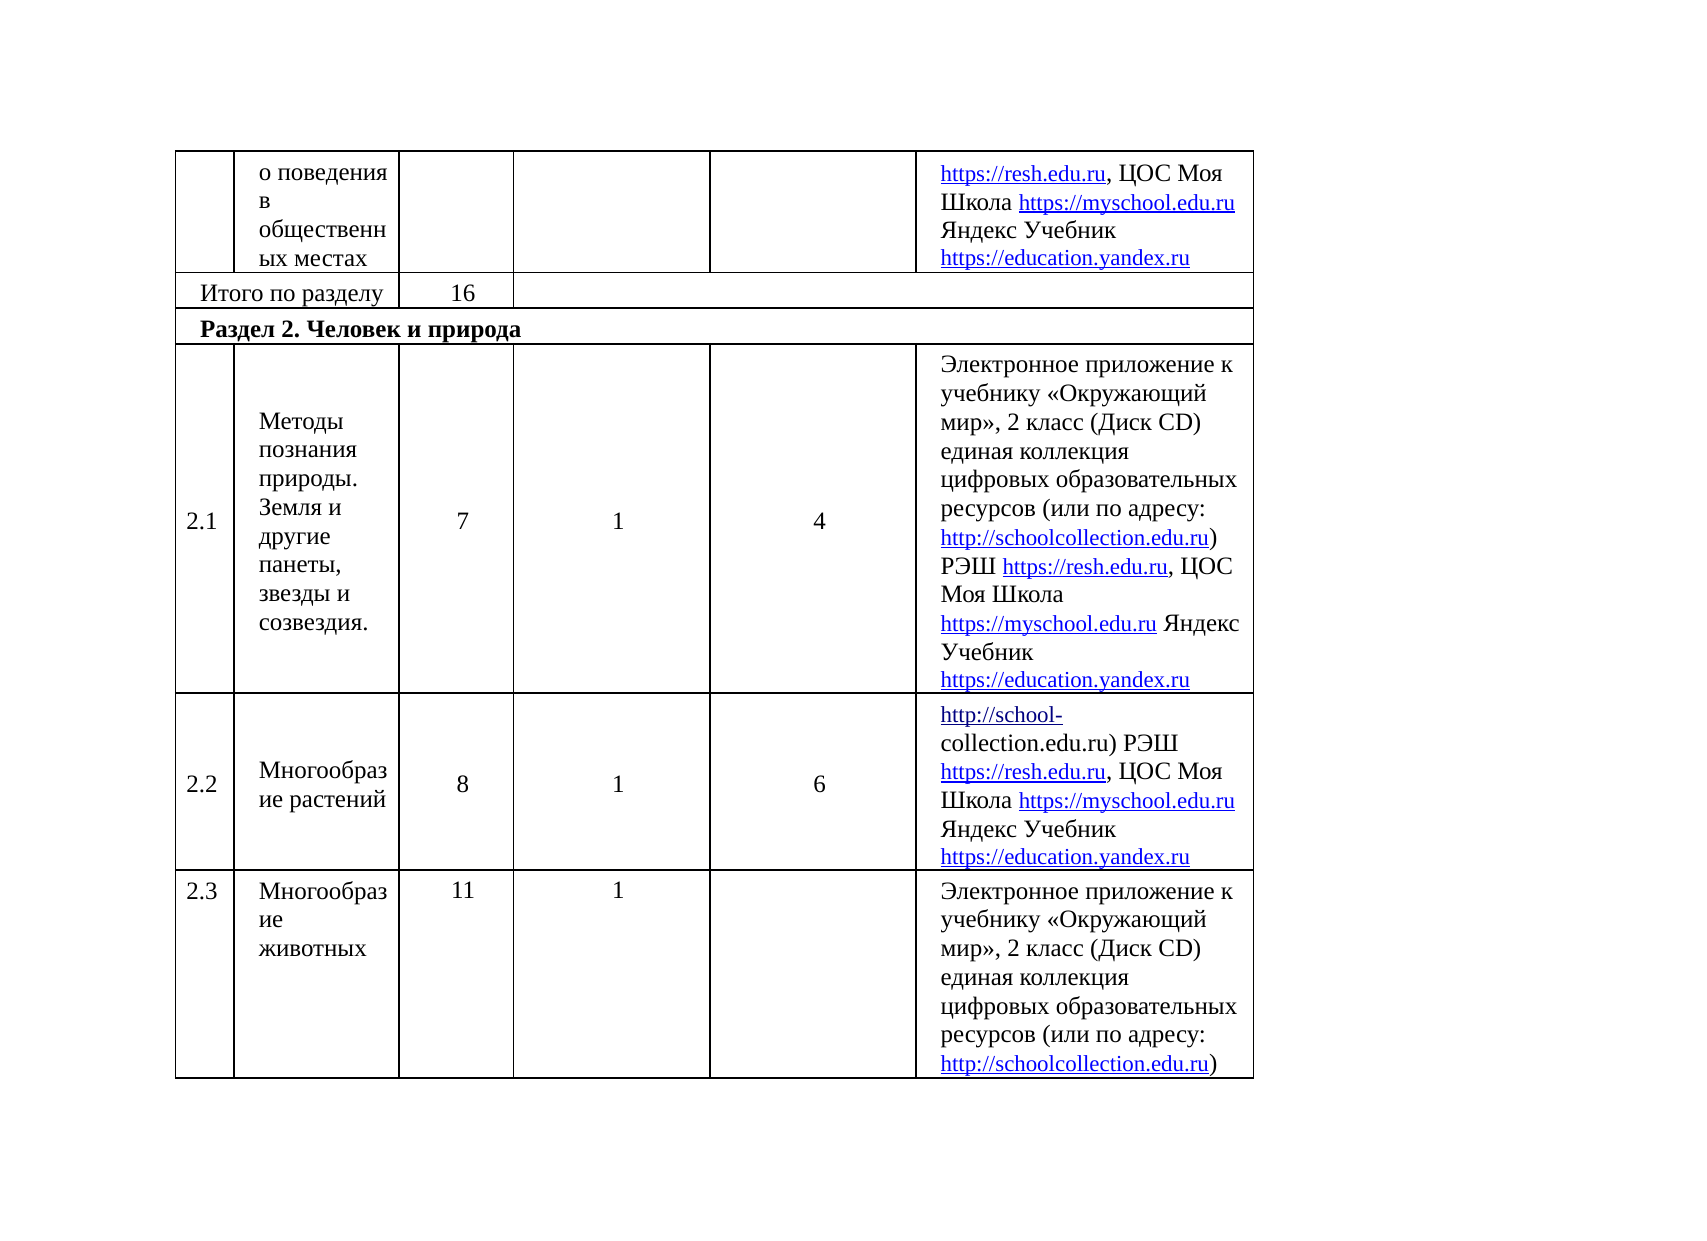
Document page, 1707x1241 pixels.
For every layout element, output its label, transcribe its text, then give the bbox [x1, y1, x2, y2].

table_cell Итого по разделу [176, 273, 398, 307]
table_cell Электронное приложение к учебнику «Окружающий мир», 2 класс (Диск СD) единая коллекция цифровых образовательных ресурсов (или по адресу: http://schoolcollection.edu.ru) [917, 871, 1253, 1077]
table_cell [400, 152, 513, 272]
table_cell Многообразие растений [235, 694, 398, 869]
table_cell [514, 273, 1253, 307]
table_cell 2.1 [176, 345, 233, 692]
table_cell о поведения в общественных местах [235, 152, 398, 272]
table_cell 8 [400, 694, 513, 869]
table_cell 11 [400, 871, 513, 1077]
table_cell 7 [400, 345, 513, 692]
table_cell 1 [514, 345, 709, 692]
table_cell Методы познания природы. Земля и другие панеты, звезды и созвездия. [235, 345, 398, 692]
table_cell 2.2 [176, 694, 233, 869]
table_cell Раздел 2. Человек и природа [176, 309, 1253, 343]
table_cell [711, 871, 915, 1077]
table_cell http://school- collection.edu.ru) РЭШ https://resh.edu.ru, ЦОС Моя Школа https://myschool.edu.ru Яндекс Учебник https://education.yandex.ru [917, 694, 1253, 869]
table_cell Электронное приложение к учебнику «Окружающий мир», 2 класс (Диск СD) единая коллекция цифровых образовательных ресурсов (или по адресу: http://schoolcollection.edu.ru) РЭШ https://resh.edu.ru, ЦОС Моя Школа https://myschool.edu.ru Яндекс Учебник https://education.yandex.ru [917, 345, 1253, 692]
table_cell 4 [711, 345, 915, 692]
table_cell 1 [514, 694, 709, 869]
table_cell https://resh.edu.ru, ЦОС Моя Школа https://myschool.edu.ru Яндекс Учебник https://education.yandex.ru [917, 152, 1253, 272]
table_cell [176, 152, 233, 272]
table_cell 16 [400, 273, 513, 307]
table_cell [514, 152, 709, 272]
table_cell [711, 152, 915, 272]
table_cell 1 [514, 871, 709, 1077]
table_cell 2.3 [176, 871, 233, 1077]
table_cell Многообразие животных [235, 871, 398, 1077]
table_cell 6 [711, 694, 915, 869]
